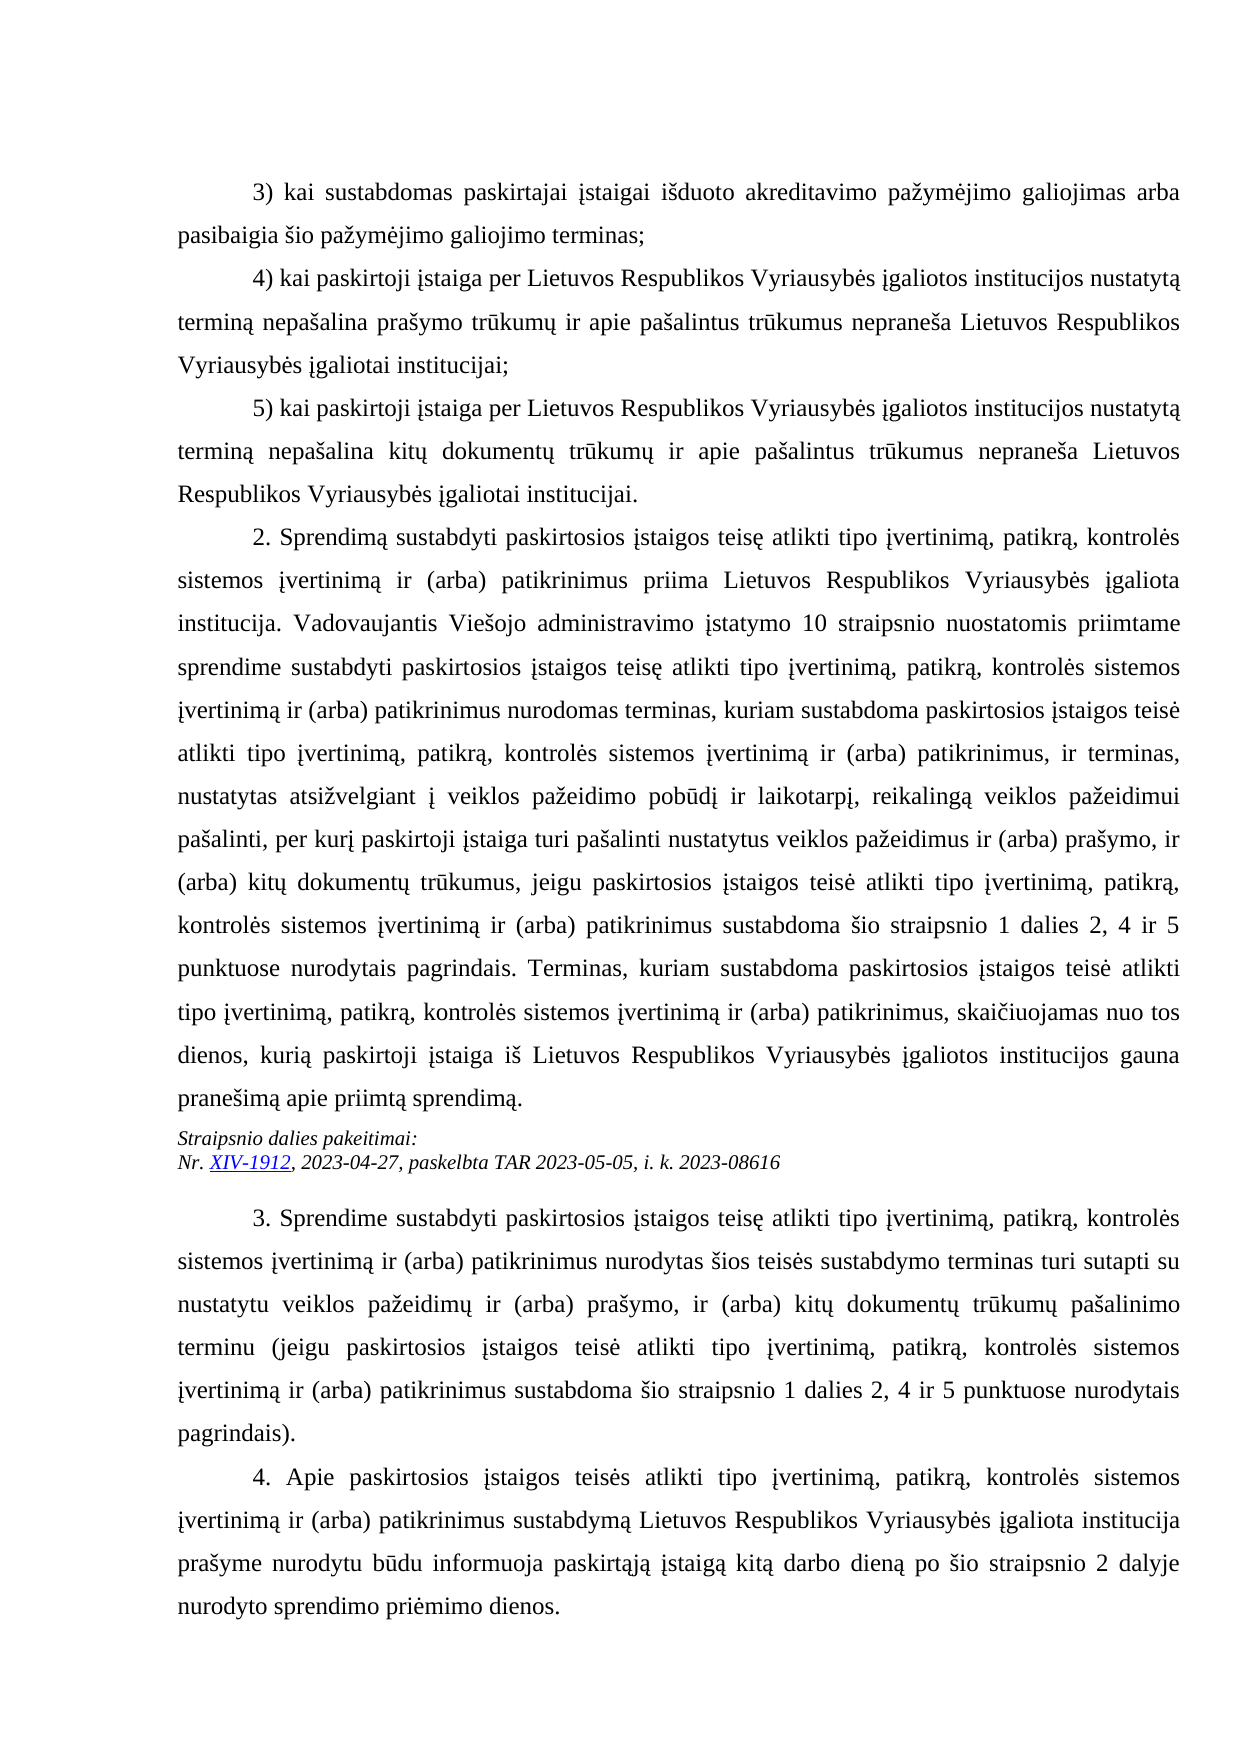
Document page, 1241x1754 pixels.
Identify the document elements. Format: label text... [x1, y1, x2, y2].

text 2. Sprendimą sustabdyti paskirtosios įstaigos teisę atlikti tipo įvertinimą, patikrą, kontrolės sistemos įvertinimą ir (arba) patikrinimus priima Lietuvos Respublikos Vyriausybės įgaliota institucija. Vadovaujantis Viešojo administravimo įstatymo 10 straipsnio nuostatomis priimtame sprendime sustabdyti paskirtosios įstaigos teisę atlikti tipo įvertinimą, patikrą, kontrolės sistemos įvertinimą ir (arba) patikrinimus nurodomas terminas, kuriam sustabdoma paskirtosios įstaigos teisė atlikti tipo įvertinimą, patikrą, kontrolės sistemos įvertinimą ir (arba) patikrinimus, ir terminas, nustatytas atsižvelgiant į veiklos pažeidimo pobūdį ir laikotarpį, reikalingą veiklos pažeidimui pašalinti, per kurį paskirtoji įstaiga turi pašalinti nustatytus veiklos pažeidimus ir (arba) prašymo, ir (arba) kitų dokumentų trūkumus, jeigu paskirtosios įstaigos teisė atlikti tipo įvertinimą, patikrą, kontrolės sistemos įvertinimą ir (arba) patikrinimus sustabdoma šio straipsnio 1 dalies 2, 4 ir 5 punktuose nurodytais pagrindais. Terminas, kuriam sustabdoma paskirtosios įstaigos teisė atlikti tipo įvertinimą, patikrą, kontrolės sistemos įvertinimą ir (arba) patikrinimus, skaičiuojamas nuo tos dienos, kurią paskirtoji įstaiga iš Lietuvos Respublikos Vyriausybės įgaliotos institucijos gauna pranešimą apie priimtą sprendimą. [177, 522, 1181, 1112]
text 3) kai sustabdomas paskirtajai įstaigai išduoto akreditavimo pažymėjimo galiojimas arba pasibaigia šio pažymėjimo galiojimo terminas; [177, 177, 1181, 249]
text Straipsnio dalies pakeitimai: [177, 1126, 1181, 1150]
text 4. Apie paskirtosios įstaigos teisės atlikti tipo įvertinimą, patikrą, kontrolės sistemos įvertinimą ir (arba) patikrinimus sustabdymą Lietuvos Respublikos Vyriausybės įgaliota institucija prašyme nurodytu būdu informuoja paskirtąją įstaigą kitą darbo dieną po šio straipsnio 2 dalyje nurodyto sprendimo priėmimo dienos. [177, 1462, 1181, 1620]
text 4) kai paskirtoji įstaiga per Lietuvos Respublikos Vyriausybės įgaliotos institucijos nustatytą terminą nepašalina prašymo trūkumų ir apie pašalintus trūkumus nepraneša Lietuvos Respublikos Vyriausybės įgaliotai institucijai; [177, 263, 1181, 378]
text 3. Sprendime sustabdyti paskirtosios įstaigos teisę atlikti tipo įvertinimą, patikrą, kontrolės sistemos įvertinimą ir (arba) patikrinimus nurodytas šios teisės sustabdymo terminas turi sutapti su nustatytu veiklos pažeidimų ir (arba) prašymo, ir (arba) kitų dokumentų trūkumų pašalinimo terminu (jeigu paskirtosios įstaigos teisė atlikti tipo įvertinimą, patikrą, kontrolės sistemos įvertinimą ir (arba) patikrinimus sustabdoma šio straipsnio 1 dalies 2, 4 ir 5 punktuose nurodytais pagrindais). [177, 1203, 1181, 1447]
text 5) kai paskirtoji įstaiga per Lietuvos Respublikos Vyriausybės įgaliotos institucijos nustatytą terminą nepašalina kitų dokumentų trūkumų ir apie pašalintus trūkumus nepraneša Lietuvos Respublikos Vyriausybės įgaliotai institucijai. [177, 393, 1181, 508]
text Nr. XIV-1912, 2023-04-27, paskelbta TAR 2023-05-05, i. k. 2023-08616 [177, 1150, 1181, 1174]
